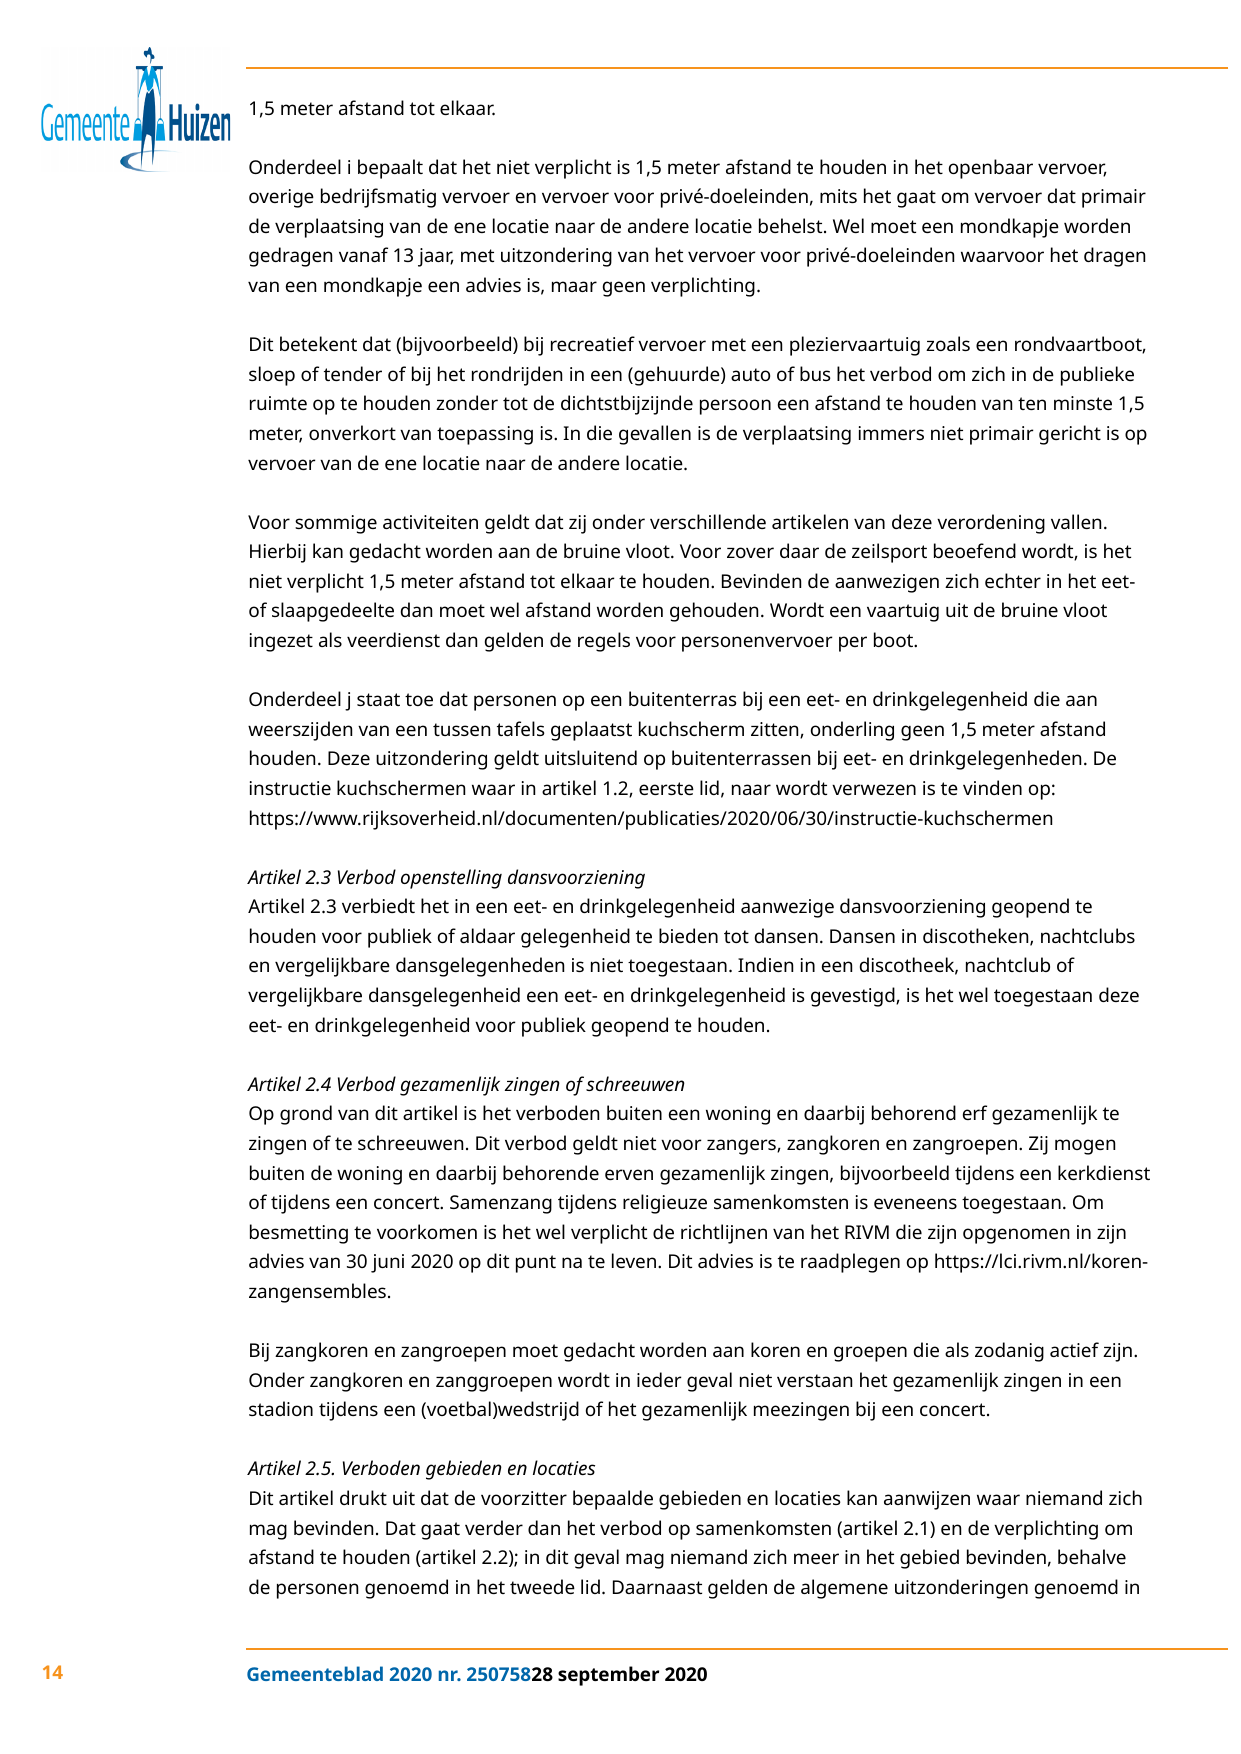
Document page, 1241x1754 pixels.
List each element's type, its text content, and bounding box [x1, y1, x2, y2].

text Artikel 2.4 Verbod gezamenlijk zingen of schreeuwen [248, 1071, 1152, 1097]
text Voor sommige activiteiten geldt dat zij onder verschillende artikelen van deze verordening vallen. Hierbij kan gedacht worden aan de bruine vloot. Voor zover daar de zeilsport beoefend wordt, is het niet verplicht 1,5 meter afstand tot elkaar te houden. Bevinden de aanwezigen zich echter in het eet- of slaapgedeelte dan moet wel afstand worden gehouden. Wordt een vaartuig uit de bruine vloot ingezet als veerdienst dan gelden de regels voor personenvervoer per boot. [248, 509, 1152, 653]
picture [41, 47, 231, 172]
text Artikel 2.5. Verboden gebieden en locaties [248, 1456, 1152, 1481]
text Bij zangkoren en zangroepen moet gedacht worden aan koren en groepen die als zodanig actief zijn. Onder zangkoren en zanggroepen wordt in ieder geval niet verstaan het gezamenlijk zingen in een stadion tijdens een (voetbal)wedstrijd of het gezamenlijk meezingen bij een concert. [248, 1337, 1152, 1422]
text Artikel 2.3 verbiedt het in een eet- en drinkgelegenheid aanwezige dansvoorziening geopend te houden voor publiek of aldaar gelegenheid te bieden tot dansen. Dansen in discotheken, nachtclubs en vergelijkbare dansgelegenheden is niet toegestaan. Indien in een discotheek, nachtclub of vergelijkbare dansgelegenheid een eet- en drinkgelegenheid is gevestigd, is het wel toegestaan deze eet- en drinkgelegenheid voor publiek geopend te houden. [248, 893, 1152, 1038]
text Op grond van dit artikel is het verboden buiten een woning en daarbij behorend erf gezamenlijk te zingen of te schreeuwen. Dit verbod geldt niet voor zangers, zangkoren en zangroepen. Zij mogen buiten de woning en daarbij behorende erven gezamenlijk zingen, bijvoorbeeld tijdens een kerkdienst of tijdens een concert. Samenzang tijdens religieuze samenkomsten is eveneens toegestaan. Om besmetting te voorkomen is het wel verplicht de richtlijnen van het RIVM die zijn opgenomen in zijn advies van 30 juni 2020 op dit punt na te leven. Dit advies is te raadplegen op https://lci.rivm.nl/koren-zangensembles. [248, 1101, 1152, 1304]
text Onderdeel i bepaalt dat het niet verplicht is 1,5 meter afstand te houden in het openbaar vervoer, overige bedrijfsmatig vervoer en vervoer voor privé-doeleinden, mits het gaat om vervoer dat primair de verplaatsing van de ene locatie naar de andere locatie behelst. Wel moet een mondkapje worden gedragen vanaf 13 jaar, met uitzondering van het vervoer voor privé-doeleinden waarvoor het dragen van een mondkapje een advies is, maar geen verplichting. [248, 154, 1152, 298]
text Dit artikel drukt uit dat de voorzitter bepaalde gebieden en locaties kan aanwijzen waar niemand zich mag bevinden. Dat gaat verder dan het verbod op samenkomsten (artikel 2.1) en de verplichting om afstand te houden (artikel 2.2); in dit geval mag niemand zich meer in het gebied bevinden, behalve de personen genoemd in het tweede lid. Daarnaast gelden de algemene uitzonderingen genoemd in [248, 1485, 1152, 1600]
text Dit betekent dat (bijvoorbeeld) bij recreatief vervoer met een pleziervaartuig zoals een rondvaartboot, sloep of tender of bij het rondrijden in een (gehuurde) auto of bus het verbod om zich in de publieke ruimte op te houden zonder tot de dichtstbijzijnde persoon een afstand te houden van ten minste 1,5 meter, onverkort van toepassing is. In die gevallen is de verplaatsing immers niet primair gericht is op vervoer van de ene locatie naar de andere locatie. [248, 331, 1152, 476]
text Artikel 2.3 Verbod openstelling dansvoorziening [248, 864, 1152, 890]
text 1,5 meter afstand tot elkaar. [248, 95, 1152, 121]
text Onderdeel j staat toe dat personen op een buitenterras bij een eet- en drinkgelegenheid die aan weerszijden van een tussen tafels geplaatst kuchscherm zitten, onderling geen 1,5 meter afstand houden. Deze uitzondering geldt uitsluitend op buitenterrassen bij eet- en drinkgelegenheden. De instructie kuchschermen waar in artikel 1.2, eerste lid, naar wordt verwezen is te vinden op: https://www.rijksoverheid.nl/documenten/publicaties/2020/06/30/instructie-kuchschermen [248, 686, 1152, 831]
